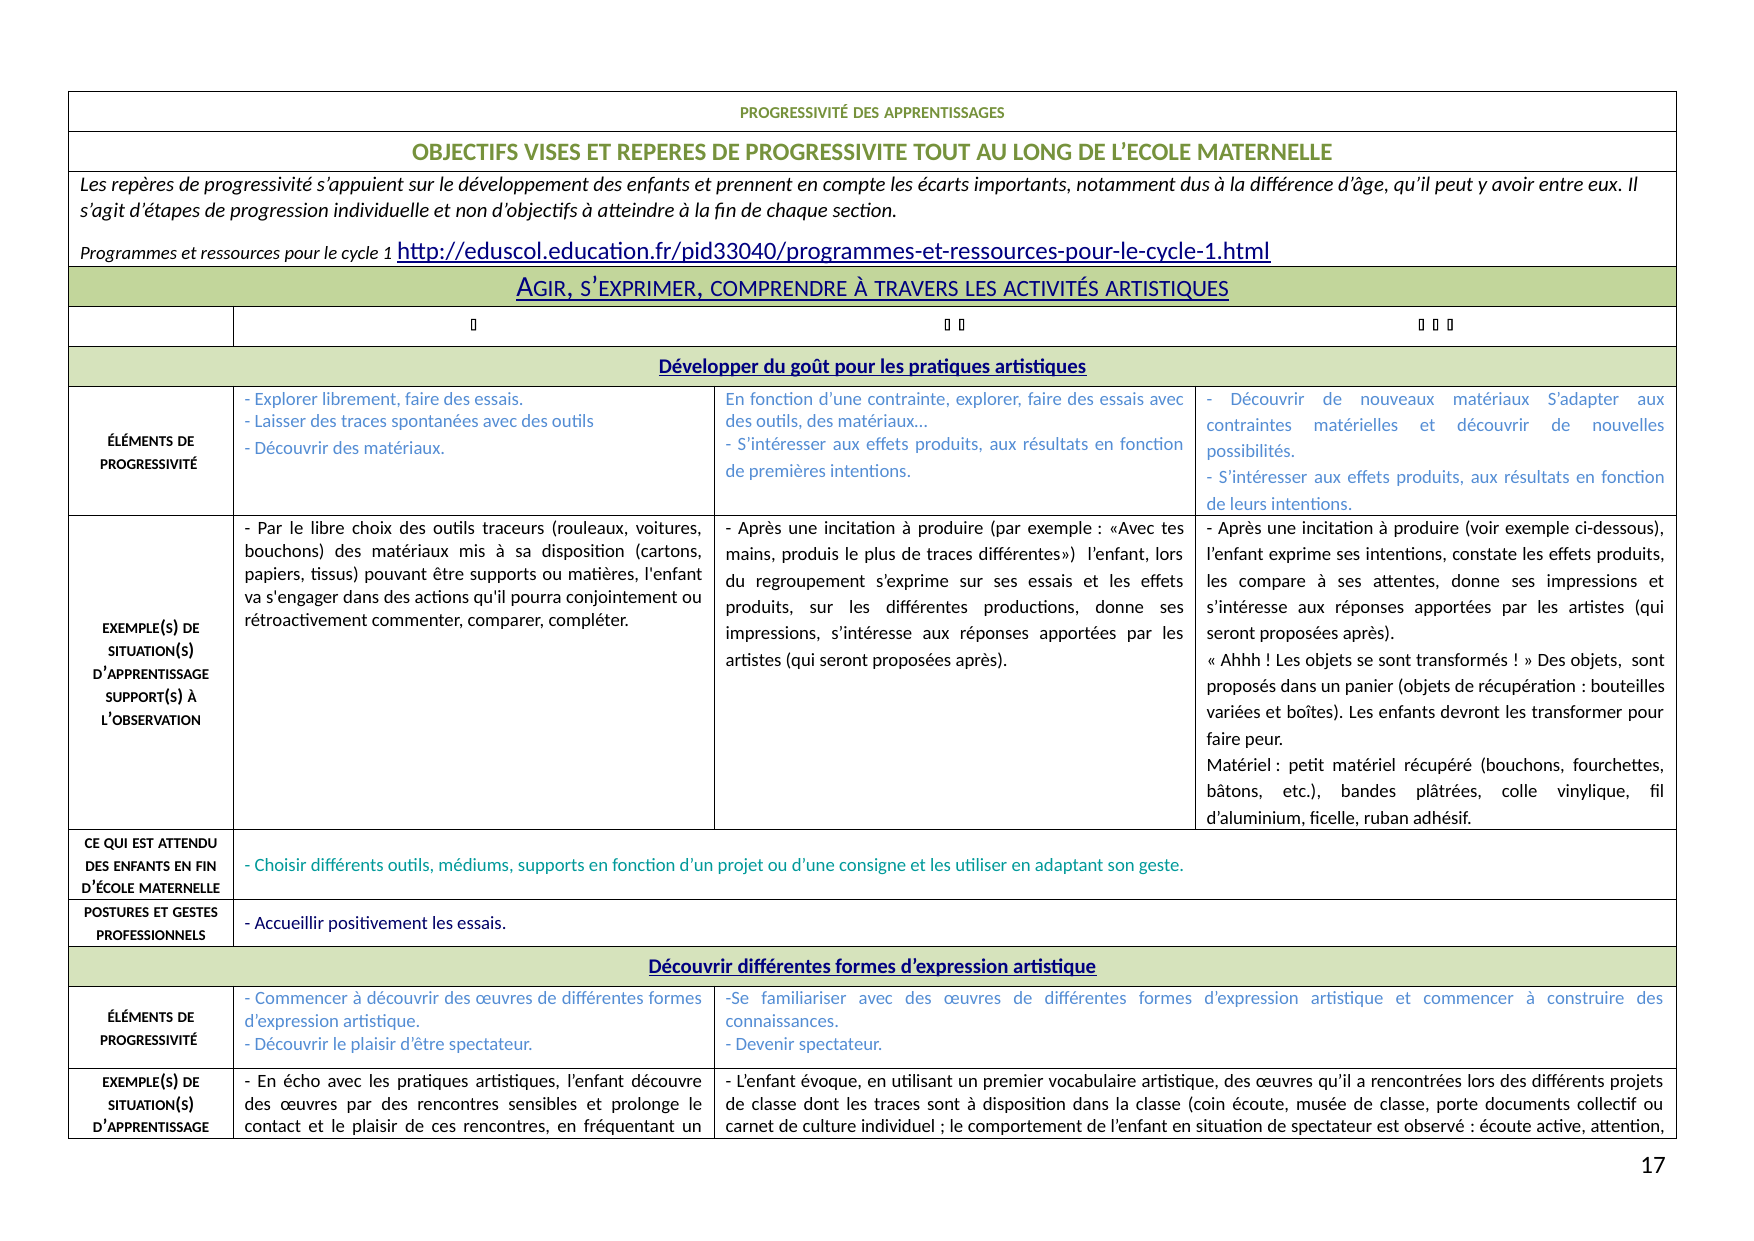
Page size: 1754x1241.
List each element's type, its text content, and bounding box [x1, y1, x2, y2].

table_cell - Par le libre choix des outils traceurs (rouleaux, voitures, bouchons) des matériaux mis à sa disposition (cartons, papiers, tissus) pouvant être supports ou matières, l'enfant va s'engager dans des actions qu'il pourra conjointement ou rétroactivement commenter, comparer, compléter. [234, 516, 714, 829]
table_cell OBJECTIFS VISES ET REPERES DE PROGRESSIVITE TOUT AU LONG DE L’ECOLE MATERNELLE [69, 132, 1676, 171]
table_cell - Explorer librement, faire des essais. - Laisser des traces spontanées avec des outils - Découvrir des matériaux. [234, 387, 714, 515]
table_cell - En écho avec les pratiques artistiques, l’enfant découvre des œuvres par des rencontres sensibles et prolonge le contact et le plaisir de ces rencontres, en fréquentant un [234, 1069, 714, 1138]
table_cell - L’enfant évoque, en utilisant un premier vocabulaire artistique, des œuvres qu’il a rencontrées lors des différents projets de classe dont les traces sont à disposition dans la classe (coin écoute, musée de classe, porte documents collectif ou carnet de culture individuel ; le comportement de l’enfant en situation de spectateur est observé : écoute active, attention, [715, 1069, 1676, 1138]
table_cell    [1195, 307, 1676, 346]
table_header progressivité des apprentissages [69, 92, 1676, 131]
table_cell - Après une incitation à produire (voir exemple ci-dessous), l’enfant exprime ses intentions, constate les effets produits, les compare à ses attentes, donne ses impressions et s’intéresse aux réponses apportées par les artistes (qui seront proposées après). « Ahhh ! Les objets se sont transformés ! » Des objets, sont proposés dans un panier (objets de récupération : bouteilles variées et boîtes). Les enfants devront les transformer pour faire peur. Matériel : petit matériel récupéré (bouchons, fourchettes, bâtons, etc.), bandes plâtrées, colle vinylique, fil d’aluminium, ficelle, ruban adhésif. [1196, 516, 1676, 829]
table_cell - Commencer à découvrir des œuvres de différentes formes d’expression artistique. - Découvrir le plaisir d’être spectateur. [234, 987, 714, 1068]
table_cell éléments de progressivité [69, 987, 233, 1068]
table_cell Les repères de progressivité s’appuient sur le développement des enfants et prennent en compte les écarts importants, notamment dus à la différence d’âge, qu’il peut y avoir entre eux. Il s’agit d’étapes de progression individuelle et non d’objectifs à atteindre à la fin de chaque section. Programmes et ressources pour le cycle 1 http://eduscol.education.fr/pid33040/programmes-et-ressources-pour-le-cycle-1.html [69, 172, 1676, 266]
table_cell - Accueillir positivement les essais. [234, 900, 1676, 946]
table_cell Agir, s’exprimer, comprendre à travers les activités artistiques [69, 267, 1676, 306]
table_cell -Se familiariser avec des œuvres de différentes formes d’expression artistique et commencer à construire des connaissances. - Devenir spectateur. [715, 987, 1676, 1068]
table_cell   [714, 307, 1195, 346]
table_cell En fonction d’une contrainte, explorer, faire des essais avec des outils, des matériaux… - S’intéresser aux effets produits, aux résultats en fonction de premières intentions. [715, 387, 1195, 515]
table_cell Développer du goût pour les pratiques artistiques [69, 347, 1676, 386]
table_cell [69, 307, 233, 346]
table_cell ce qui est attendu des enfants en fin d’école maternelle [69, 830, 233, 899]
table_cell Découvrir différentes formes d’expression artistique [69, 947, 1676, 986]
table_cell  [234, 307, 714, 346]
table_cell exemple(s) de situation(s) d’apprentissage [69, 1069, 233, 1138]
table_cell - Après une incitation à produire (par exemple : «Avec tes mains, produis le plus de traces différentes») l’enfant, lors du regroupement s’exprime sur ses essais et les effets produits, sur les différentes productions, donne ses impressions, s’intéresse aux réponses apportées par les artistes (qui seront proposées après). [715, 516, 1195, 829]
table_cell exemple(s) de situation(s) d’apprentissage support(s) à l’observation [69, 516, 233, 829]
table_cell - Choisir différents outils, médiums, supports en fonction d’un projet ou d’une consigne et les utiliser en adaptant son geste. [234, 830, 1676, 899]
table_cell postures et gestes professionnels [69, 900, 233, 946]
table_cell - Découvrir de nouveaux matériaux S’adapter aux contraintes matérielles et découvrir de nouvelles possibilités. - S’intéresser aux effets produits, aux résultats en fonction de leurs intentions. [1196, 387, 1676, 515]
table_cell éléments de progressivité [69, 387, 233, 515]
